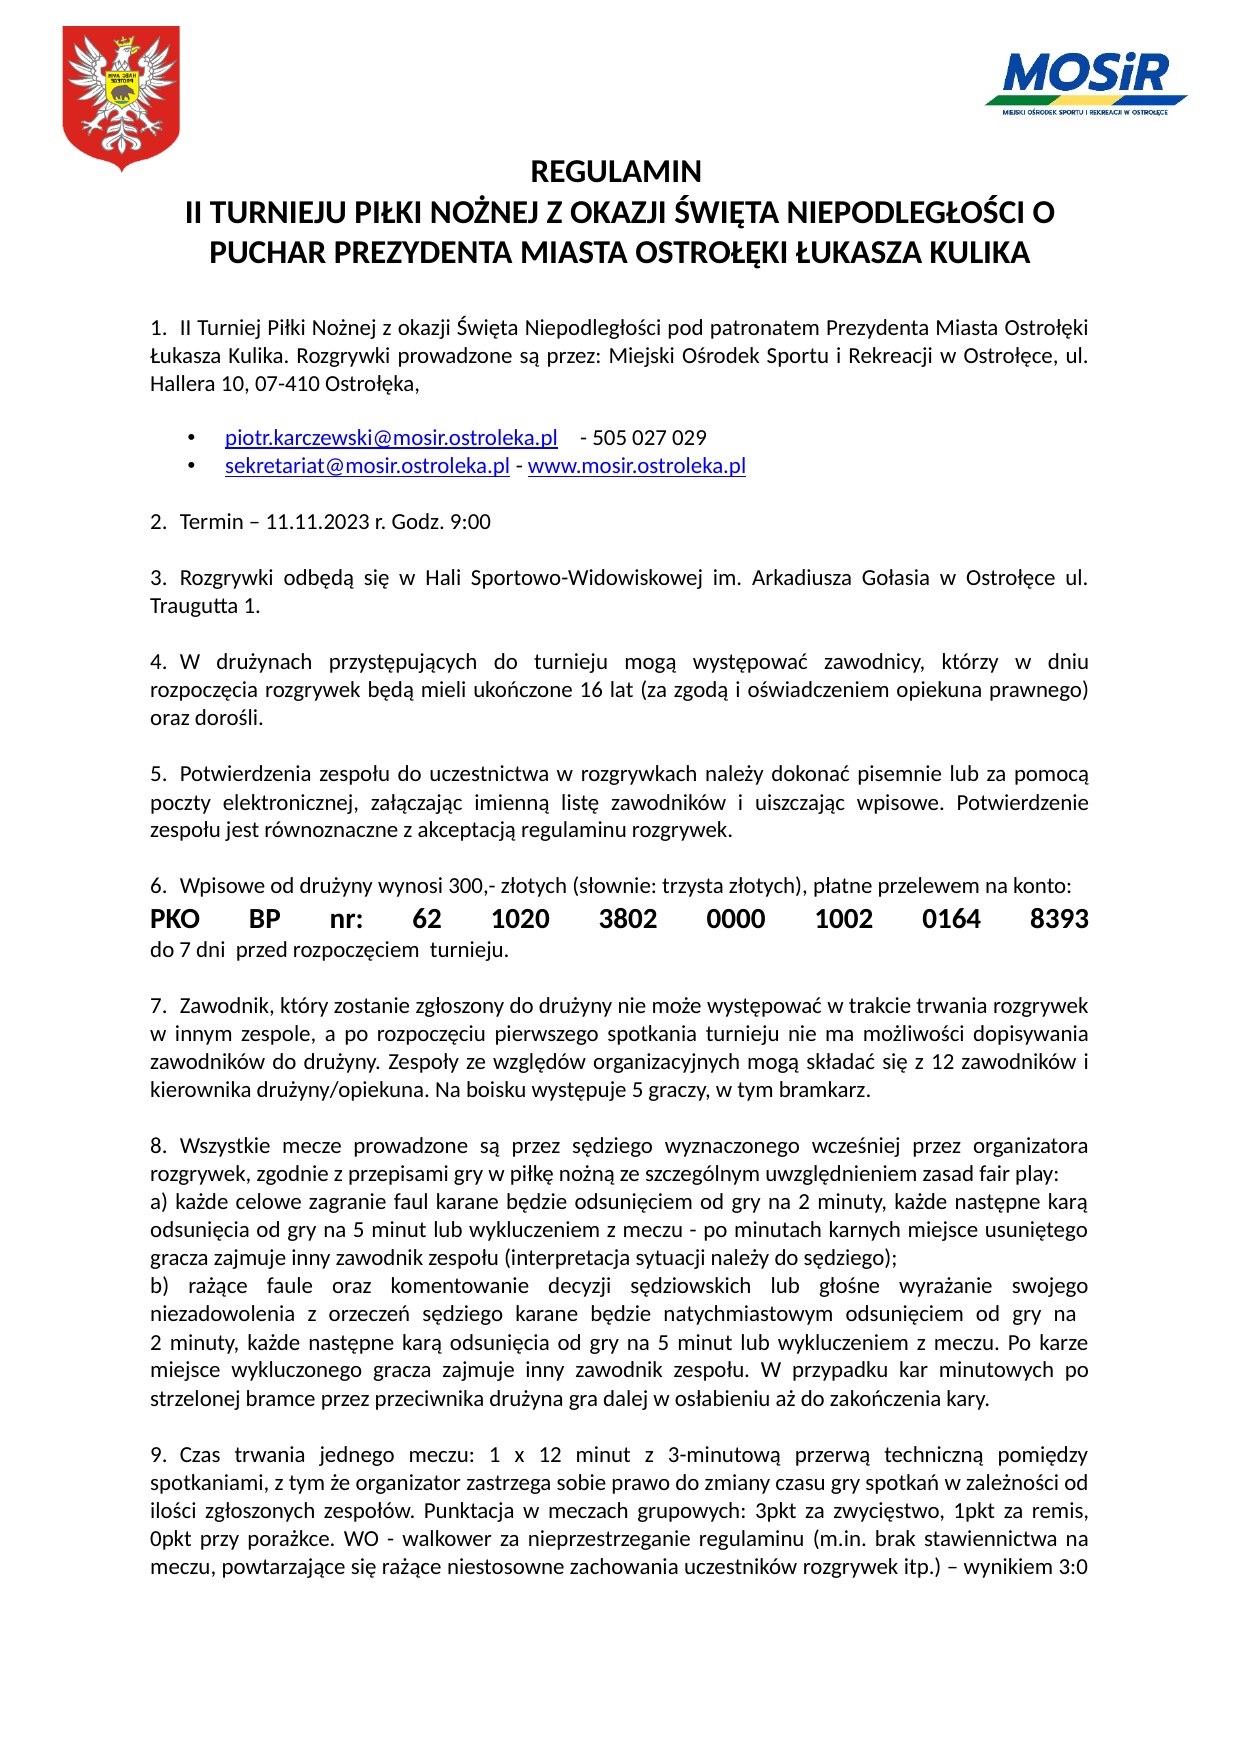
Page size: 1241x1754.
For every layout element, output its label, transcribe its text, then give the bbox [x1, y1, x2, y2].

text PKO BP nr: 62 1020 3802 0000 1002 0164 8393 do 7 dni przed rozpoczęciem turnieju. [150, 900, 1090, 963]
text 9. Czas trwania jednego meczu: 1 x 12 minut z 3-minutową przerwą techniczną pomiędzy spotkaniami, z tym że organizator zastrzega sobie prawo do zmiany czasu gry spotkań w zależności od ilości zgłoszonych zespołów. Punktacja w meczach grupowych: 3pkt za zwycięstwo, 1pkt za remis, 0pkt przy porażkce. WO - walkower za nieprzestrzeganie regulaminu (m.in. brak stawiennictwa na meczu, powtarzające się rażące niestosowne zachowania uczestników rozgrywek itp.) – wynikiem 3:0 [150, 1440, 1090, 1580]
list piotr.karczewski@mosir.ostroleka.pl - 505 027 029 [187, 423, 1090, 451]
text 8. Wszystkie mecze prowadzone są przez sędziego wyznaczonego wcześniej przez organizatora rozgrywek, zgodnie z przepisami gry w piłkę nożną ze szczególnym uwzględnieniem zasad fair play: [150, 1131, 1090, 1187]
text b) rażące faule oraz komentowanie decyzji sędziowskich lub głośne wyrażanie swojego niezadowolenia z orzeczeń sędziego karane będzie natychmiastowym odsunięciem od gry na 2 minuty, każde następne karą odsunięcia od gry na 5 minut lub wykluczeniem z meczu. Po karze miejsce wykluczonego gracza zajmuje inny zawodnik zespołu. W przypadku kar minutowych po strzelonej bramce przez przeciwnika drużyna gra dalej w osłabieniu aż do zakończenia kary. [150, 1272, 1090, 1412]
text II TURNIEJU PIŁKI NOŻNEJ Z OKAZJI ŚWIĘTA NIEPODLEGŁOŚCI O PUCHAR PREZYDENTA MIASTA OSTROŁĘKI ŁUKASZA KULIKA [150, 191, 1090, 272]
text 4. W drużynach przystępujących do turnieju mogą występować zawodnicy, którzy w dniu rozpoczęcia rozgrywek będą mieli ukończone 16 lat (za zgodą i oświadczeniem opiekuna prawnego) oraz dorośli. [150, 647, 1090, 732]
text 7. Zawodnik, który zostanie zgłoszony do drużyny nie może występować w trakcie trwania rozgrywek w innym zespole, a po rozpoczęciu pierwszego spotkania turnieju nie ma możliwości dopisywania zawodników do drużyny. Zespoły ze względów organizacyjnych mogą składać się z 12 zawodników i kierownika drużyny/opiekuna. Na boisku występuje 5 graczy, w tym bramkarz. [150, 991, 1090, 1103]
text 6. Wpisowe od drużyny wynosi 300,- złotych (słownie: trzysta złotych), płatne przelewem na konto: [150, 872, 1090, 900]
text a) każde celowe zagranie faul karane będzie odsunięciem od gry na 2 minuty, każde następne karą odsunięcia od gry na 5 minut lub wykluczeniem z meczu - po minutach karnych miejsce usuniętego gracza zajmuje inny zawodnik zespołu (interpretacja sytuacji należy do sędziego); [150, 1187, 1090, 1272]
text REGULAMIN [150, 150, 1090, 191]
list sekretariat@mosir.ostroleka.pl - www.mosir.ostroleka.pl [187, 451, 1090, 479]
text 5. Potwierdzenia zespołu do uczestnictwa w rozgrywkach należy dokonać pisemnie lub za pomocą poczty elektronicznej, załączając imienną listę zawodników i uiszczając wpisowe. Potwierdzenie zespołu jest równoznaczne z akceptacją regulaminu rozgrywek. [150, 759, 1090, 844]
text 3. Rozgrywki odbędą się w Hali Sportowo-Widowiskowej im. Arkadiusza Gołasia w Ostrołęce ul. Traugutta 1. [150, 563, 1090, 619]
text 2. Termin – 11.11.2023 r. Godz. 9:00 [150, 507, 1090, 535]
text 1. II Turniej Piłki Nożnej z okazji Święta Niepodległości pod patronatem Prezydenta Miasta Ostrołęki Łukasza Kulika. Rozgrywki prowadzone są przez: Miejski Ośrodek Sportu i Rekreacji w Ostrołęce, ul. Hallera 10, 07-410 Ostrołęka, [150, 313, 1090, 397]
